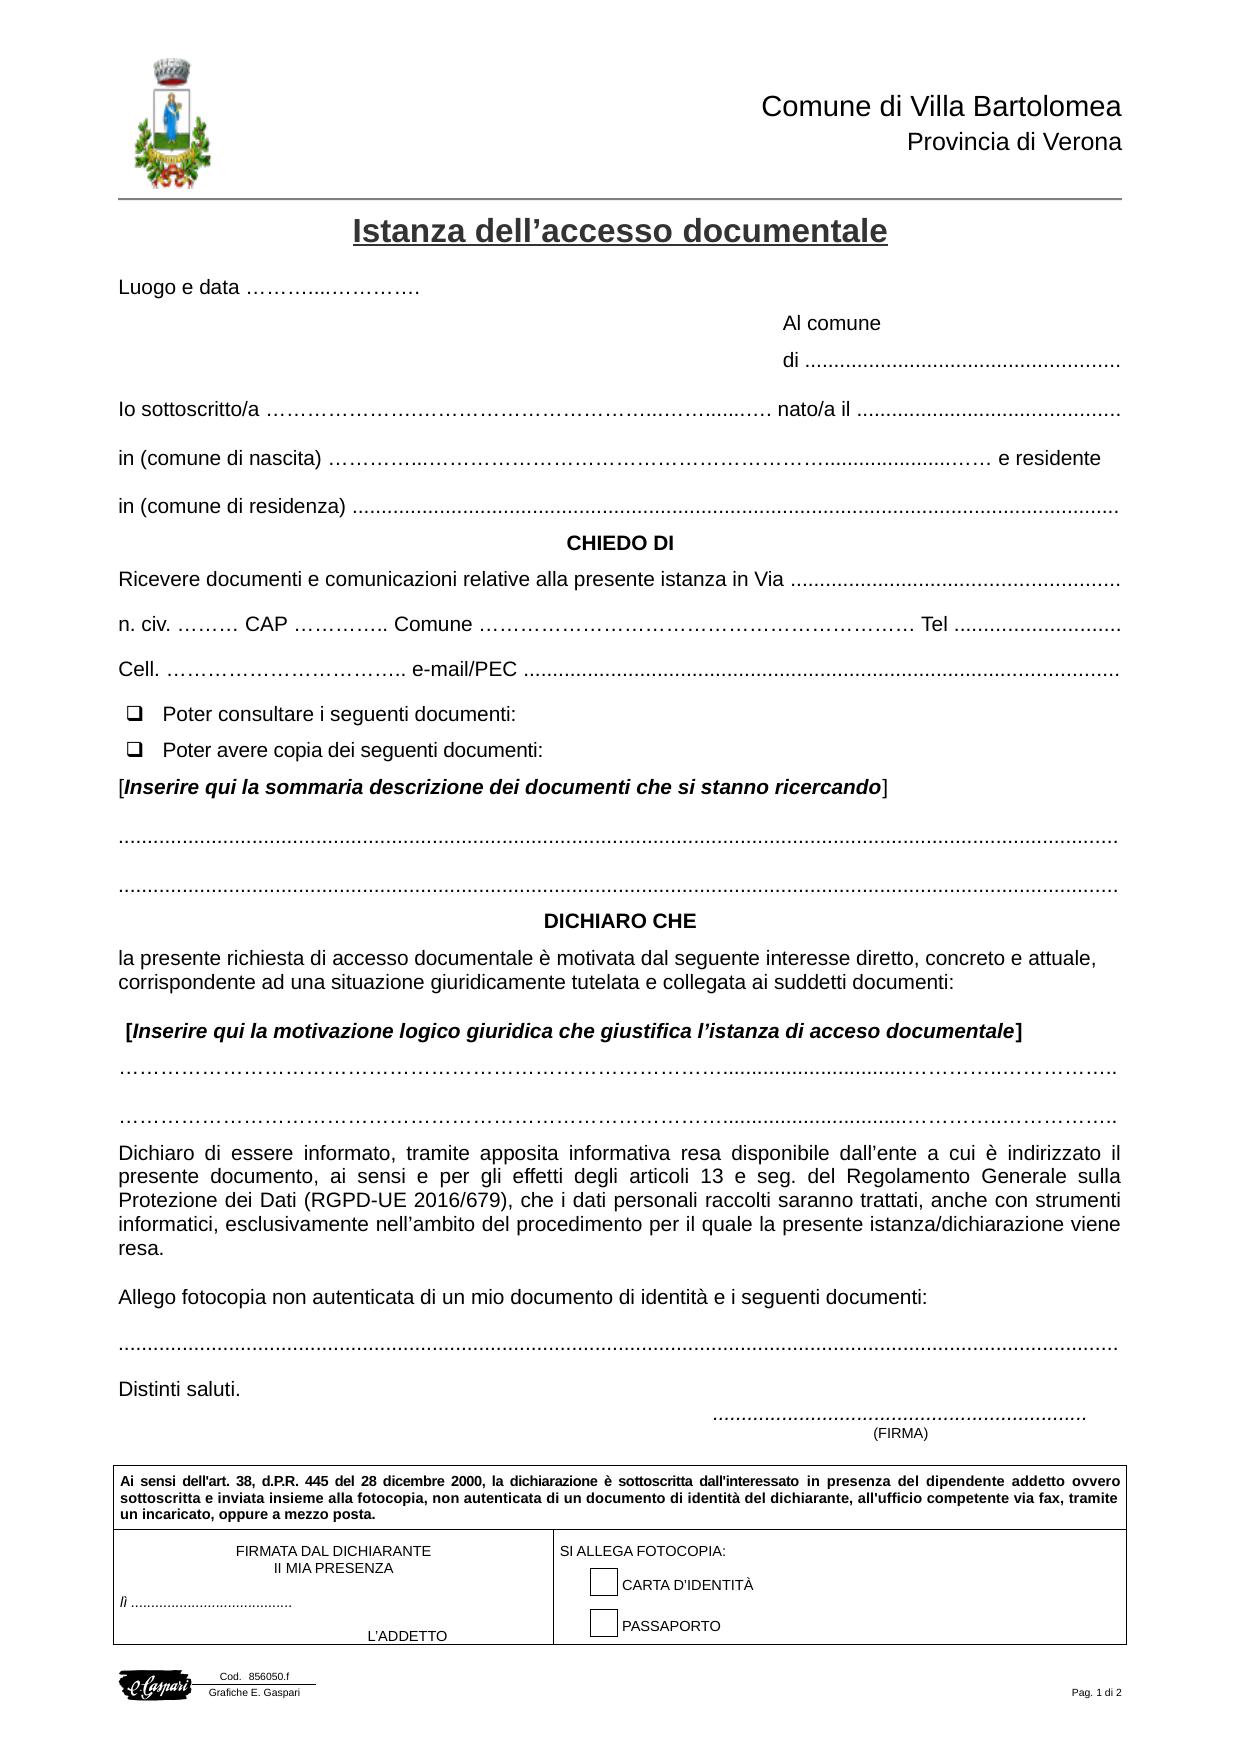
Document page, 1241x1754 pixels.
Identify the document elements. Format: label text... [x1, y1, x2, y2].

text Al comune [783, 311, 1122, 335]
text la presente richiesta di accesso documentale è motivata dal seguente interesse diretto, concreto e attuale, corrispondente ad una situazione giuridicamente tutelata e collegata ai suddetti documenti: [118, 946, 1122, 993]
text [Inserire qui la motivazione logico giuridica che giustifica l’istanza di acceso documentale] [125, 1018, 1122, 1042]
text Distinti saluti. [118, 1377, 1122, 1401]
list Poter avere copia dei seguenti documenti: [125, 738, 1122, 762]
table_cell FIRMATA DAL DICHIARANTE II MIA PRESENZA lì ........................................ L’ADDETTO [114, 1530, 553, 1644]
text Io sottoscritto/a ………………….……………………………...…….......…. nato/a il [118, 396, 1122, 420]
text Luogo e data ………....…………. [118, 274, 1122, 298]
text Cell. …………………………….. e-mail/PEC [118, 657, 1122, 681]
text [Inserire qui la sommaria descrizione dei documenti che si stanno ricercando] [118, 775, 1122, 799]
picture [122, 58, 224, 189]
text Dichiaro di essere informato, tramite apposita informativa resa disponibile dall’ente a cui è indirizzato il presente documento, ai sensi e per gli effetti degli articoli 13 e seg. del Regolamento Generale sulla Protezione dei Dati (RGPD-UE 2016/679), che i dati personali raccolti saranno trattati, anche con strumenti informatici, esclusivamente nell’ambito del procedimento per il quale la presente istanza/dichiarazione viene resa. [118, 1140, 1122, 1260]
text Ricevere documenti e comunicazioni relative alla presente istanza in Via [118, 567, 1122, 591]
text Comune di Villa Bartolomea [224, 89, 1122, 122]
text in (comune di nascita) …………...…………………………………………………......................…… e residente [118, 445, 1122, 469]
text CHIEDO DI [118, 531, 1122, 555]
text di [783, 347, 1122, 371]
text ……………………………………………………………………………................................…………..…………….. [118, 1104, 1122, 1128]
table_cell SI ALLEGA FOTOCOPIA: CARTA D’IDENTITÀ PASSAPORTO [554, 1530, 1126, 1644]
text Provincia di Verona [224, 127, 1122, 156]
text ................................................................. [679, 1401, 1122, 1425]
text DICHIARO CHE [118, 909, 1122, 933]
text in (comune di residenza) [118, 494, 1122, 518]
text n. civ. ……… CAP ………….. Comune ……………………………………………………… Tel [118, 612, 1122, 636]
text ……………………………………………………………………………................................…………..…………….. [118, 1055, 1122, 1079]
list Poter consultare i seguenti documenti: [125, 702, 1122, 726]
picture [118, 1669, 192, 1701]
table_header Ai sensi dell'art. 38, d.P.R. 445 del 28 dicembre 2000, la dichiarazione è sottoscritta dall'interessato in presenza del dipendente addetto ovvero sottoscritta e inviata insieme alla fotocopia, non autenticata di un documento di identità del dichiarante, all'ufficio competente via fax, tramite un incaricato, oppure a mezzo posta. [114, 1466, 1126, 1529]
text (FIRMA) [679, 1425, 1122, 1442]
subtitle Istanza dell’accesso documentale [118, 211, 1122, 249]
text Allego fotocopia non autenticata di un mio documento di identità e i seguenti documenti: [118, 1285, 1122, 1309]
